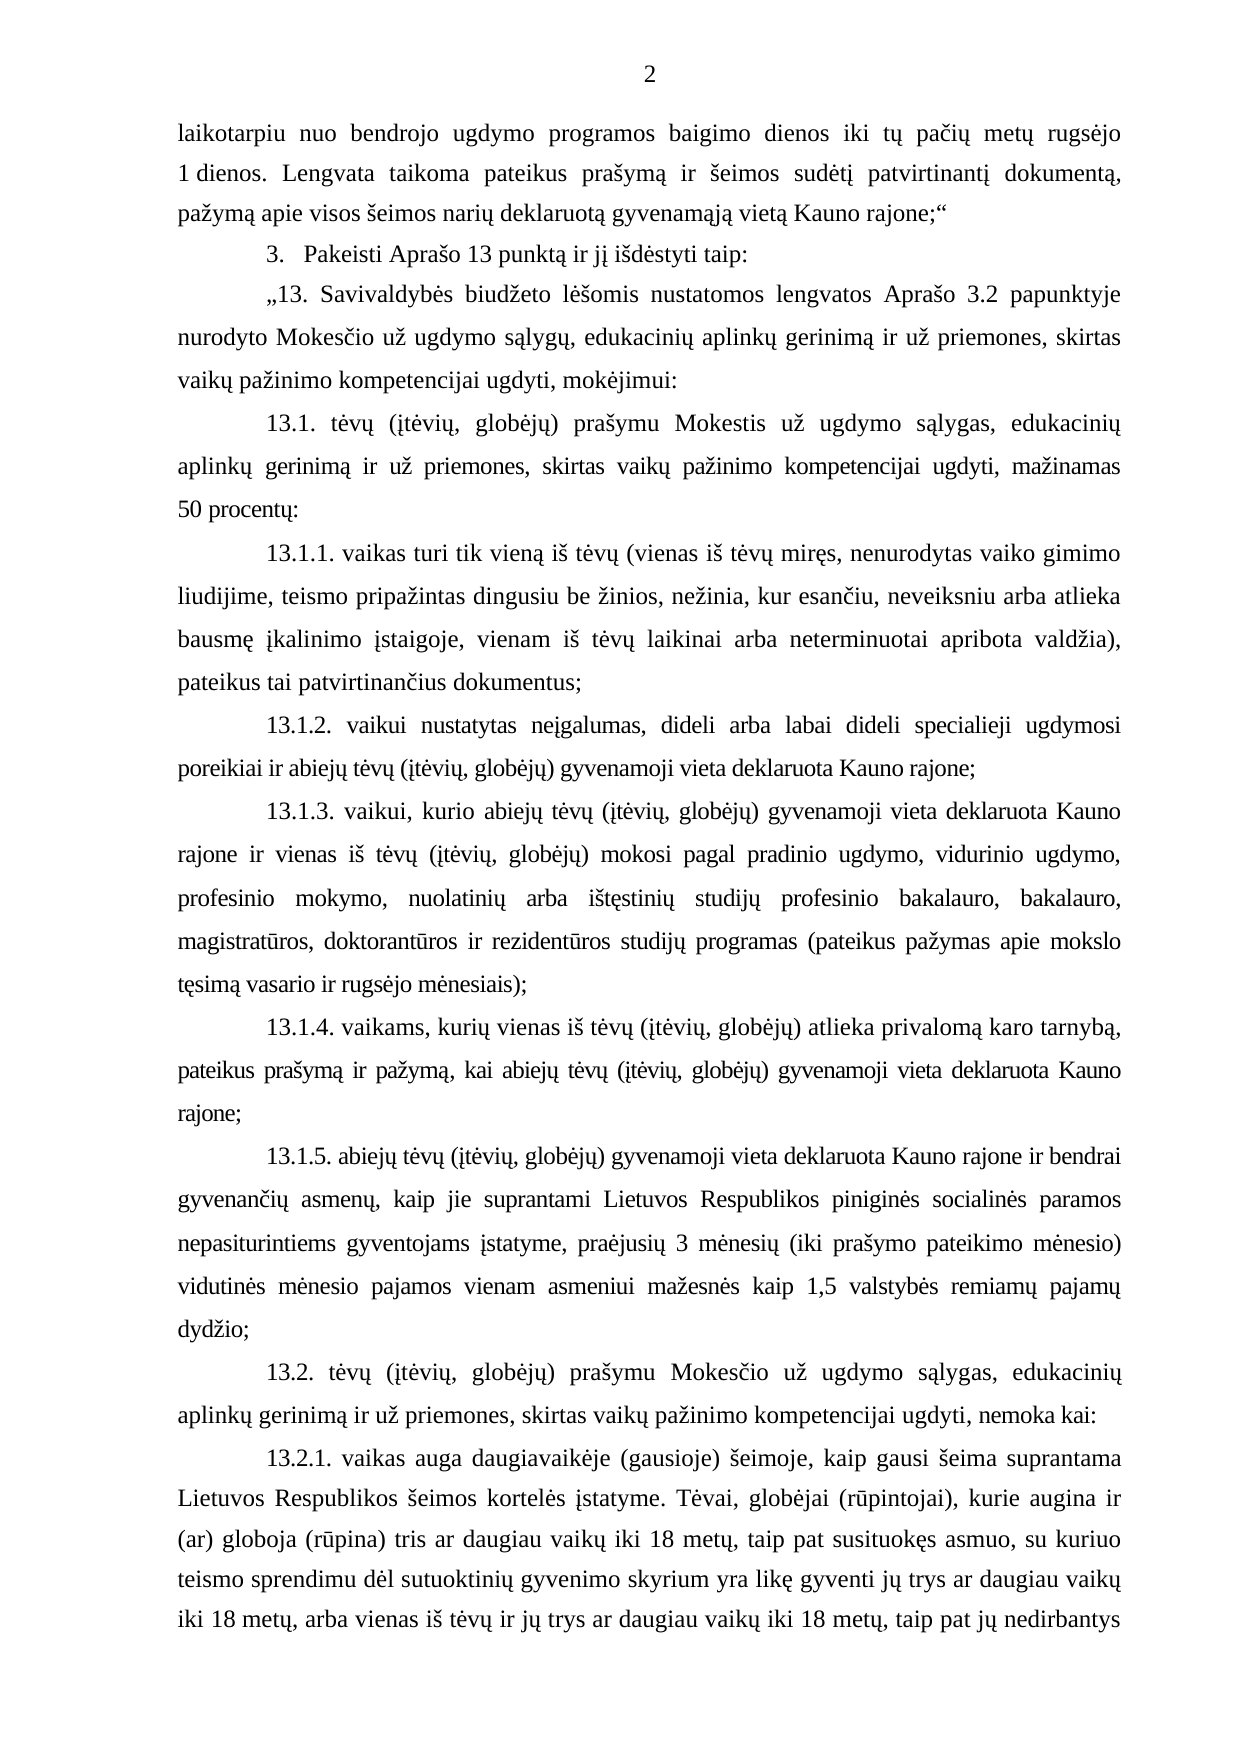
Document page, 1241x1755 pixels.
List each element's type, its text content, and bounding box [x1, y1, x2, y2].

text 13.1.2. vaikui nustatytas neįgalumas, dideli arba labai dideli specialieji ugdymosi poreikiai ir abiejų tėvų (įtėvių, globėjų) gyvenamoji vieta deklaruota Kauno rajone; [177, 710, 1122, 782]
text 3. Pakeisti Aprašo 13 punktą ir jį išdėstyti taip: [266, 239, 1122, 267]
text laikotarpiu nuo bendrojo ugdymo programos baigimo dienos iki tų pačių metų rugsėjo 1 dienos. Lengvata taikoma pateikus prašymą ir šeimos sudėtį patvirtinantį dokumentą, pažymą apie visos šeimos narių deklaruotą gyvenamąją vietą Kauno rajone;“ [177, 118, 1122, 227]
text 13.1.1. vaikas turi tik vieną iš tėvų (vienas iš tėvų miręs, nenurodytas vaiko gimimo liudijime, teismo pripažintas dingusiu be žinios, nežinia, kur esančiu, neveiksniu arba atlieka bausmę įkalinimo įstaigoje, vienam iš tėvų laikinai arba neterminuotai apribota valdžia), pateikus tai patvirtinančius dokumentus; [177, 538, 1122, 696]
text 13.2. tėvų (įtėvių, globėjų) prašymu Mokesčio už ugdymo sąlygas, edukacinių aplinkų gerinimą ir už priemones, skirtas vaikų pažinimo kompetencijai ugdyti, nemoka kai: [177, 1357, 1122, 1429]
text 13.1.5. abiejų tėvų (įtėvių, globėjų) gyvenamoji vieta deklaruota Kauno rajone ir bendrai gyvenančių asmenų, kaip jie suprantami Lietuvos Respublikos piniginės socialinės paramos nepasiturintiems gyventojams įstatyme, praėjusių 3 mėnesių (iki prašymo pateikimo mėnesio) vidutinės mėnesio pajamos vienam asmeniui mažesnės kaip 1,5 valstybės remiamų pajamų dydžio; [177, 1141, 1122, 1343]
text 13.1. tėvų (įtėvių, globėjų) prašymu Mokestis už ugdymo sąlygas, edukacinių aplinkų gerinimą ir už priemones, skirtas vaikų pažinimo kompetencijai ugdyti, mažinamas 50 procentų: [177, 408, 1122, 523]
text 13.1.4. vaikams, kurių vienas iš tėvų (įtėvių, globėjų) atlieka privalomą karo tarnybą, pateikus prašymą ir pažymą, kai abiejų tėvų (įtėvių, globėjų) gyvenamoji vieta deklaruota Kauno rajone; [177, 1012, 1122, 1127]
text 13.1.3. vaikui, kurio abiejų tėvų (įtėvių, globėjų) gyvenamoji vieta deklaruota Kauno rajone ir vienas iš tėvų (įtėvių, globėjų) mokosi pagal pradinio ugdymo, vidurinio ugdymo, profesinio mokymo, nuolatinių arba ištęstinių studijų profesinio bakalauro, bakalauro, magistratūros, doktorantūros ir rezidentūros studijų programas (pateikus pažymas apie mokslo tęsimą vasario ir rugsėjo mėnesiais); [177, 796, 1122, 998]
text „13. Savivaldybės biudžeto lėšomis nustatomos lengvatos Aprašo 3.2 papunktyje nurodyto Mokesčio už ugdymo sąlygų, edukacinių aplinkų gerinimą ir už priemones, skirtas vaikų pažinimo kompetencijai ugdyti, mokėjimui: [177, 279, 1122, 394]
text 13.2.1. vaikas auga daugiavaikėje (gausioje) šeimoje, kaip gausi šeima suprantama Lietuvos Respublikos šeimos kortelės įstatyme. Tėvai, globėjai (rūpintojai), kurie augina ir (ar) globoja (rūpina) tris ar daugiau vaikų iki 18 metų, taip pat susituokęs asmuo, su kuriuo teismo sprendimu dėl sutuoktinių gyvenimo skyrium yra likę gyventi jų trys ar daugiau vaikų iki 18 metų, arba vienas iš tėvų ir jų trys ar daugiau vaikų iki 18 metų, taip pat jų nedirbantys [177, 1443, 1122, 1633]
